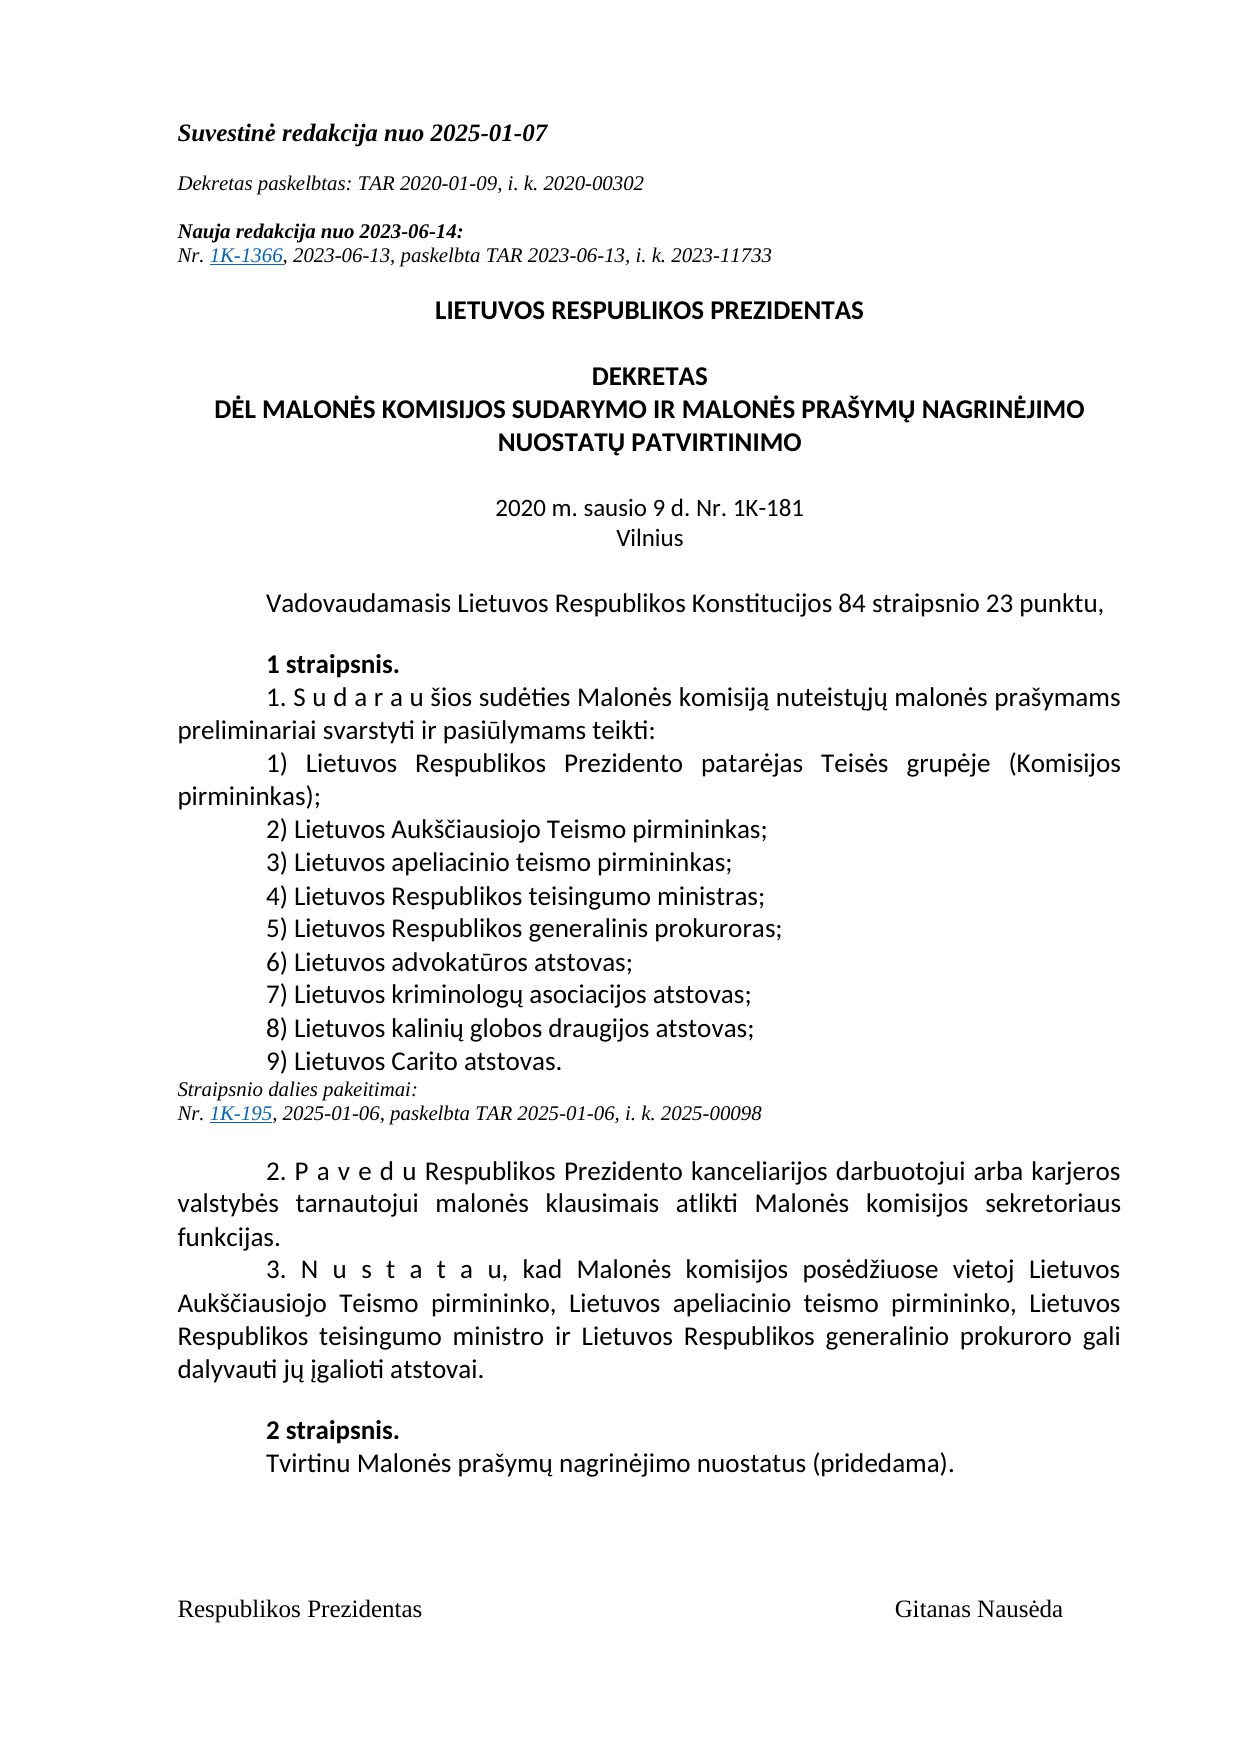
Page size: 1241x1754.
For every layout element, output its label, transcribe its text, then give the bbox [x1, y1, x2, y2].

text DĖL MALONĖS KOMISIJOS SUDARYMO IR MALONĖS PRAŠYMŲ NAGRINĖJIMO NUOSTATŲ PATVIRTINIMO [177, 393, 1122, 459]
text 6) Lietuvos advokatūros atstovas; [177, 945, 1122, 978]
text 3) Lietuvos apeliacinio teismo pirmininkas; [177, 846, 1122, 879]
text Tvirtinu Malonės prašymų nagrinėjimo nuostatus (pridedama). [177, 1447, 1122, 1479]
text 1) Lietuvos Respublikos Prezidento patarėjas Teisės grupėje (Komisijos pirmininkas); [177, 747, 1122, 813]
text Dekretas paskelbtas: TAR 2020-01-09, i. k. 2020-00302 [177, 171, 1122, 195]
text 1. S u d a r a u šios sudėties Malonės komisiją nuteistųjų malonės prašymams preliminariai svarstyti ir pasiūlymams teikti: [177, 681, 1122, 747]
text 2020 m. sausio 9 d. Nr. 1K-181 [177, 492, 1122, 522]
text 2 straipsnis. [177, 1413, 1122, 1447]
text Vadovaudamasis Lietuvos Respublikos Konstitucijos 84 straipsnio 23 punktu, [177, 586, 1122, 619]
text 3. N u s t a t a u, kad Malonės komisijos posėdžiuose vietoj Lietuvos Aukščiausiojo Teismo pirmininko, Lietuvos apeliacinio teismo pirmininko, Lietuvos Respublikos teisingumo ministro ir Lietuvos Respublikos generalinio prokuroro gali dalyvauti jų įgalioti atstovai. [177, 1253, 1122, 1385]
text Vilnius [177, 522, 1122, 553]
text 2. P a v e d u Respublikos Prezidento kanceliarijos darbuotojui arba karjeros valstybės tarnautojui malonės klausimais atlikti Malonės komisijos sekretoriaus funkcijas. [177, 1154, 1122, 1253]
text Suvestinė redakcija nuo 2025-01-07 [177, 118, 1122, 147]
text DEKRETAS [177, 359, 1122, 393]
text 7) Lietuvos kriminologų asociacijos atstovas; [177, 978, 1122, 1011]
text Nr. 1K-195, 2025-01-06, paskelbta TAR 2025-01-06, i. k. 2025-00098 [177, 1101, 1122, 1125]
text LIETUVOS RESPUBLIKOS PREZIDENTAS [177, 293, 1122, 327]
text 4) Lietuvos Respublikos teisingumo ministras; [177, 879, 1122, 912]
text 5) Lietuvos Respublikos generalinis prokuroras; [177, 912, 1122, 945]
text Nauja redakcija nuo 2023-06-14: [177, 219, 1122, 243]
text Respublikos Prezidentas Gitanas Nausėda [177, 1594, 1122, 1623]
text Straipsnio dalies pakeitimai: [177, 1077, 1122, 1101]
text Nr. 1K-1366, 2023-06-13, paskelbta TAR 2023-06-13, i. k. 2023-11733 [177, 243, 1122, 267]
text 2) Lietuvos Aukščiausiojo Teismo pirmininkas; [177, 813, 1122, 846]
text 9) Lietuvos Carito atstovas. [177, 1044, 1122, 1077]
text 1 straipsnis. [177, 647, 1122, 681]
text 8) Lietuvos kalinių globos draugijos atstovas; [177, 1011, 1122, 1044]
